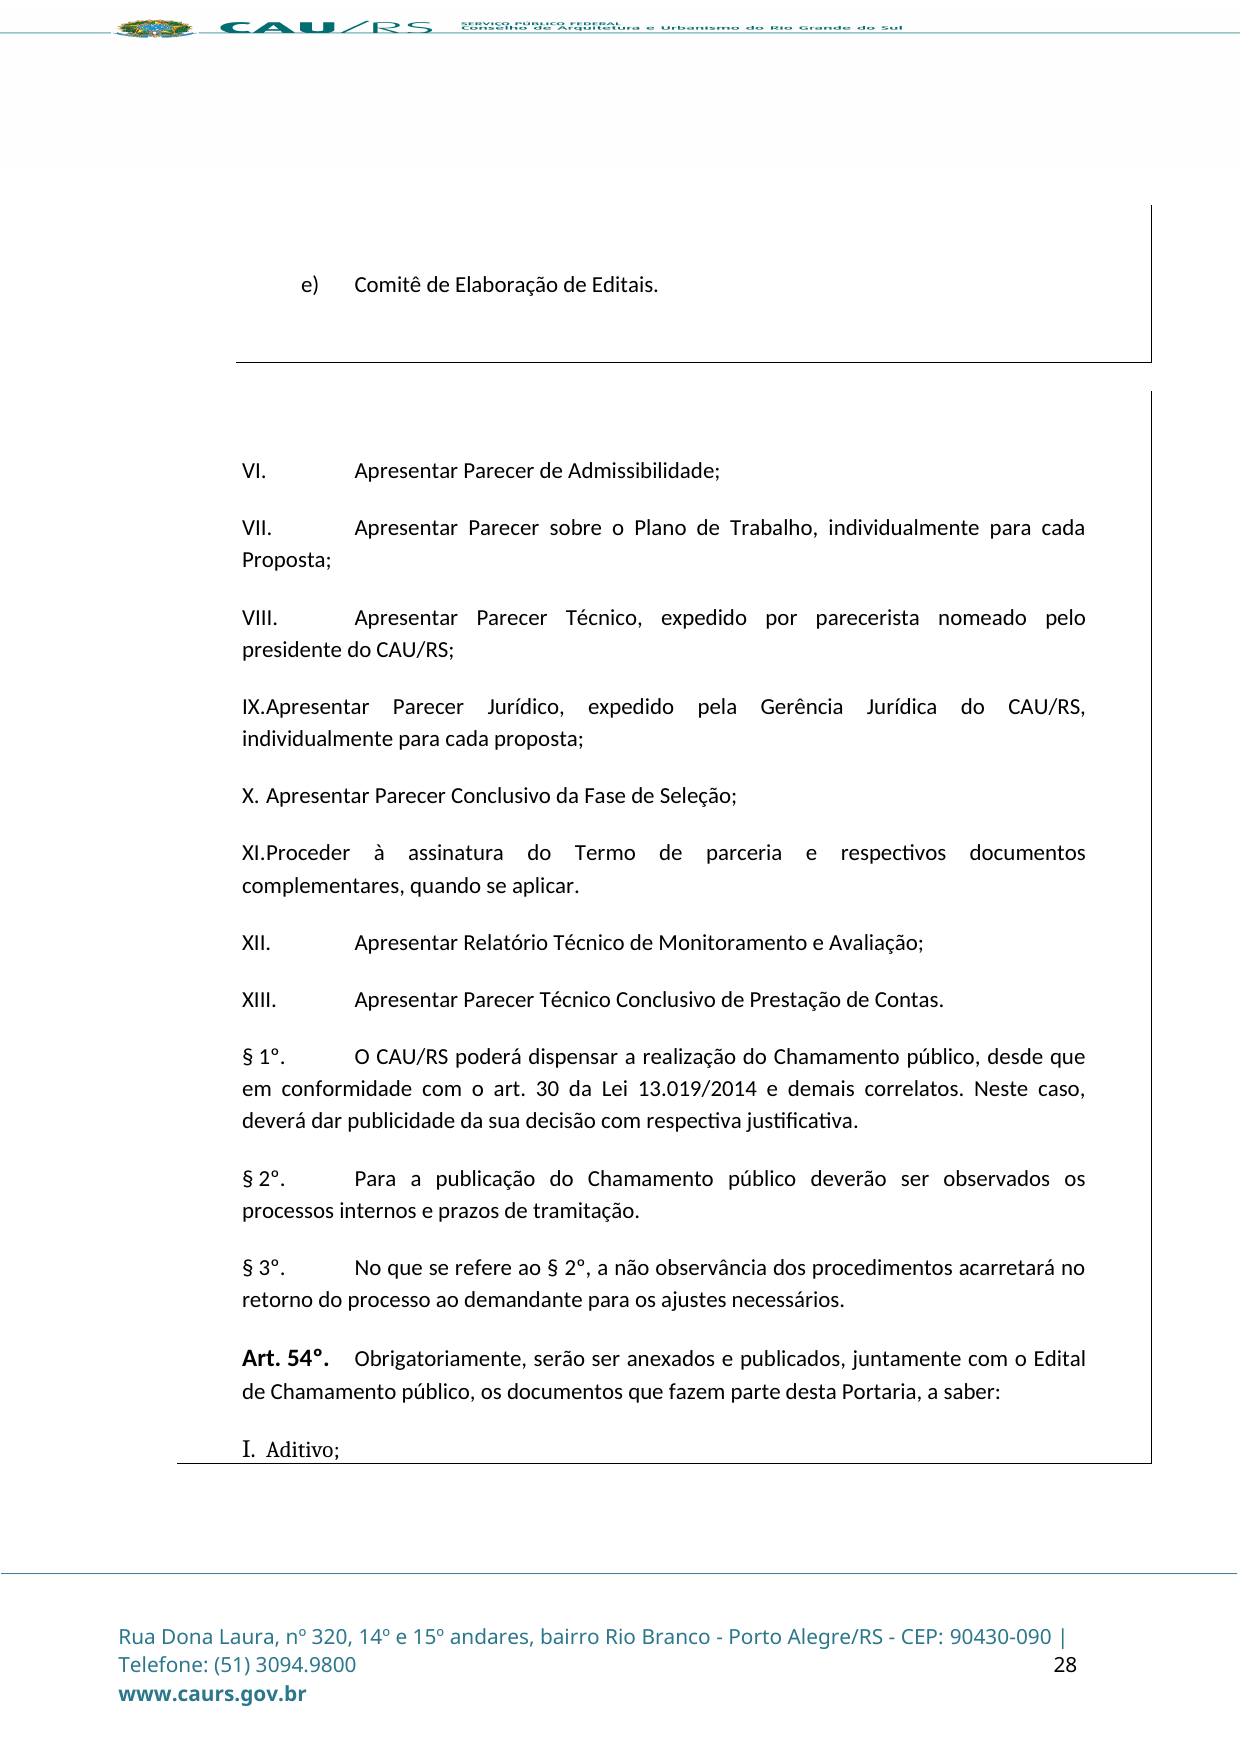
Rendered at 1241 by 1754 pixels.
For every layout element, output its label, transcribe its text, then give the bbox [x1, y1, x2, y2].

list Apresentar Parecer sobre o Plano de Trabalho, individualmente para cada Proposta; [177, 449, 1152, 538]
list Apresentar Parecer Técnico Conclusivo de Prestação de Contas. [177, 921, 1152, 978]
list Obrigatoriamente, serão ser anexados e publicados, juntamente com o Edital de Chamamento público, os documentos que fazem parte desta Portaria, a saber: [177, 1278, 1152, 1370]
list Apresentar Parecer Jurídico, expedido pela Gerência Jurídica do CAU/RS, individualmente para cada proposta; [177, 627, 1152, 717]
list Aditivo; [177, 1370, 1152, 1463]
list Apresentar Parecer Técnico, expedido por parecerista nomeado pelo presidente do CAU/RS; [177, 538, 1152, 627]
text § 2º. Para a publicação do Chamamento público deverão ser observados os processos internos e prazos de tramitação. [177, 1099, 1152, 1189]
list Apresentar Relatório Técnico de Monitoramento e Avaliação; [177, 863, 1152, 921]
list Proceder à assinatura do Termo de parceria e respectivos documentos complementares, quando se aplicar. [177, 774, 1152, 863]
text § 1º. O CAU/RS poderá dispensar a realização do Chamamento público, desde que em conformidade com o art. 30 da Lei 13.019/2014 e demais correlatos. Neste caso, deverá dar publicidade da sua decisão com respectiva justificativa. [177, 978, 1152, 1099]
list Comitê de Elaboração de Editais. [236, 205, 1151, 362]
list Apresentar Parecer de Admissibilidade; [177, 391, 1151, 449]
text § 3º. No que se refere ao § 2º, a não observância dos procedimentos acarretará no retorno do processo ao demandante para os ajustes necessários. [177, 1189, 1152, 1278]
list Apresentar Parecer Conclusivo da Fase de Seleção; [177, 717, 1152, 774]
